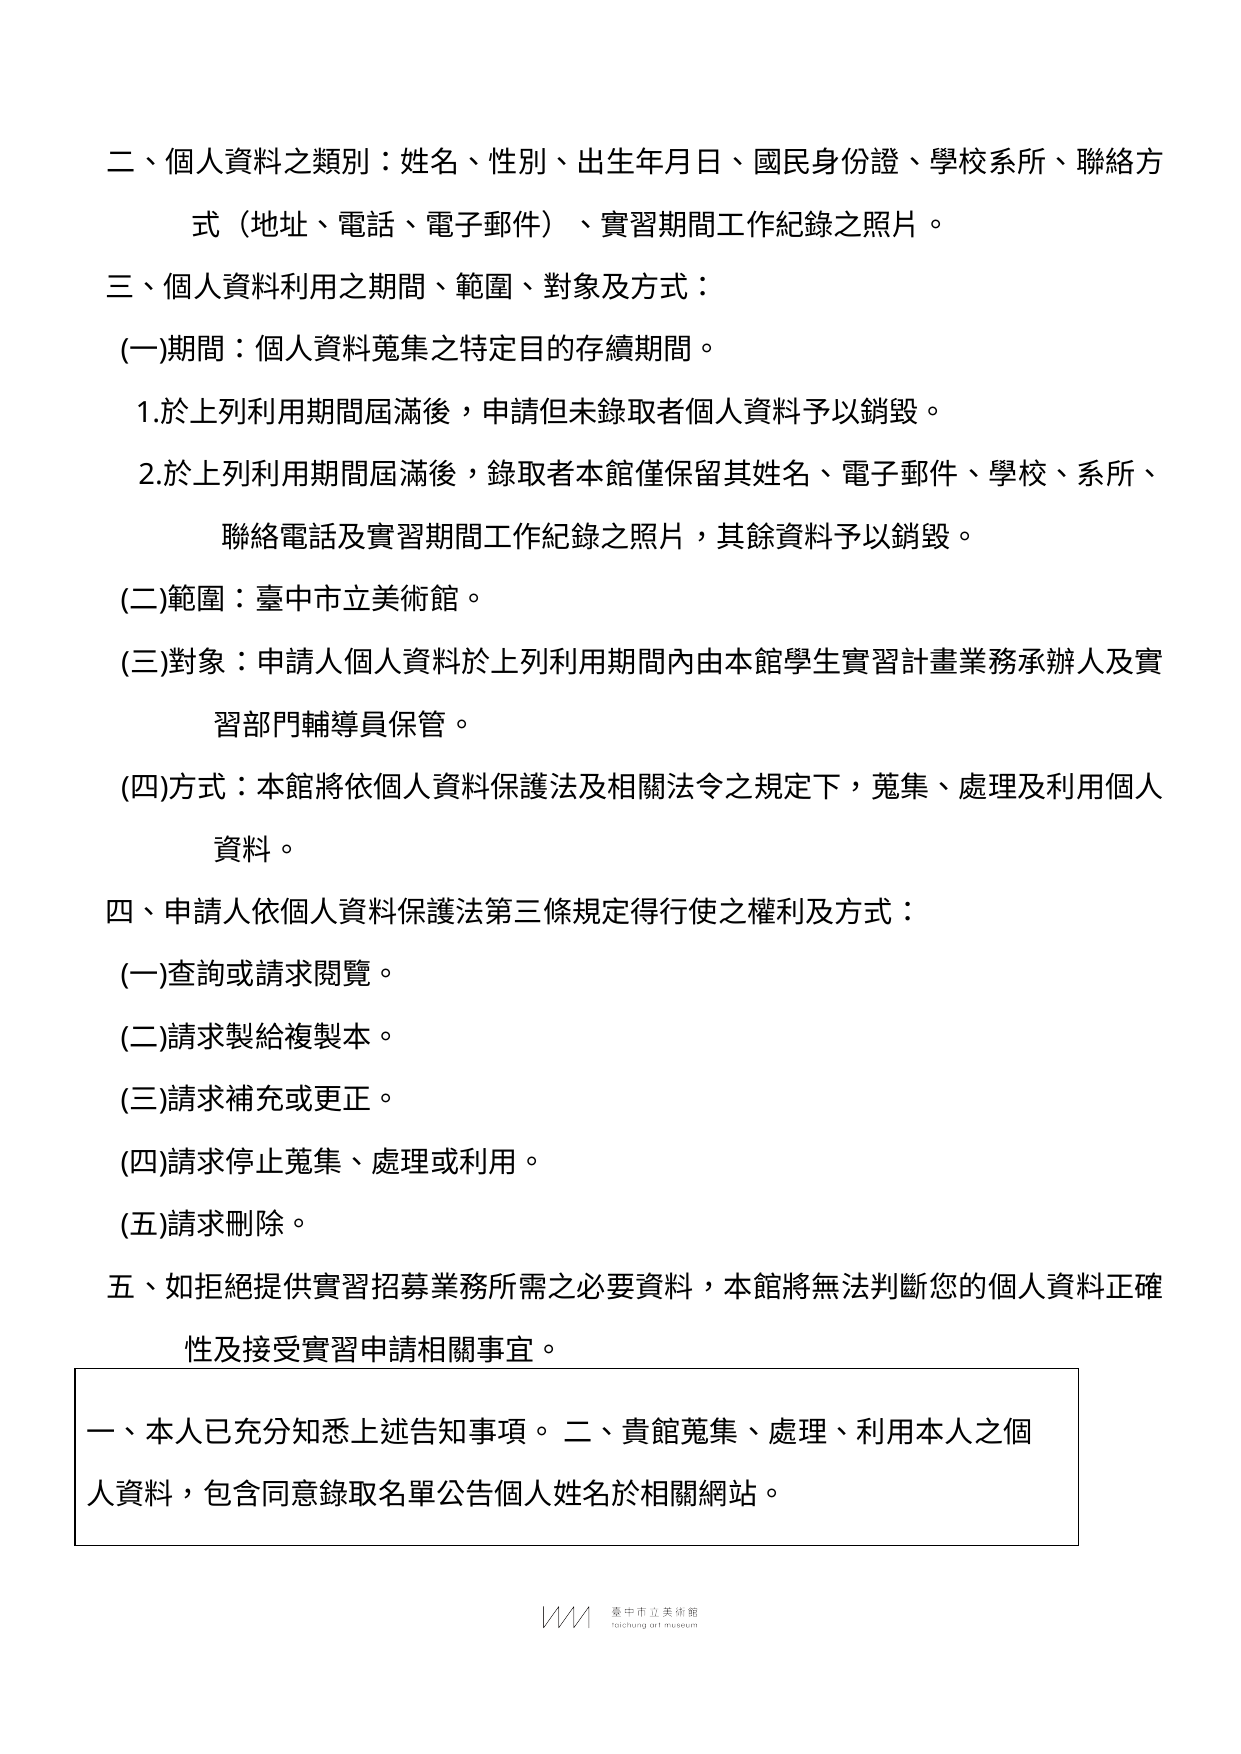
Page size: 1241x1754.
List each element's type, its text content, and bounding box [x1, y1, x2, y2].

text 二、個人資料之類別：姓名、性別、出生年月日、國民身份證、學校系所、聯絡方式（地址、電話、電子郵件）、實習期間工作紀錄之照片。 [75, 118, 1165, 243]
text (五)請求刪除。 [75, 1181, 1165, 1243]
text 五、如拒絕提供實習招募業務所需之必要資料，本館將無法判斷您的個人資料正確性及接受實習申請相關事宜。 [75, 1243, 1165, 1368]
text (三)請求補充或更正。 [75, 1056, 1165, 1118]
text 三、個人資料利用之期間、範圍、對象及方式： [75, 243, 1165, 306]
text (四)請求停止蒐集、處理或利用。 [75, 1118, 1165, 1181]
text (二)範圍：臺中市立美術館。 [75, 556, 1165, 618]
text 1.於上列利用期間屆滿後，申請但未錄取者個人資料予以銷毀。 [75, 368, 1165, 431]
text (三)對象：申請人個人資料於上列利用期間內由本館學生實習計畫業務承辦人及實習部門輔導員保管。 [75, 618, 1165, 743]
text 四、申請人依個人資料保護法第三條規定得行使之權利及方式： [75, 868, 1165, 931]
text (四)方式：本館將依個人資料保護法及相關法令之規定下，蒐集、處理及利用個人資料。 [75, 743, 1165, 868]
text (一)期間：個人資料蒐集之特定目的存續期間。 [75, 306, 1165, 368]
text (二)請求製給複製本。 [75, 993, 1165, 1056]
text (一)查詢或請求閱覽。 [75, 931, 1165, 993]
text 2.於上列利用期間屆滿後，錄取者本館僅保留其姓名、電子郵件、學校、系所、聯絡電話及實習期間工作紀錄之照片，其餘資料予以銷毀。 [75, 431, 1165, 556]
table_header 一、本人已充分知悉上述告知事項。 二、貴館蒐集、處理、利用本人之個人資料，包含同意錄取名單公告個人姓名於相關網站。 [76, 1369, 1078, 1544]
